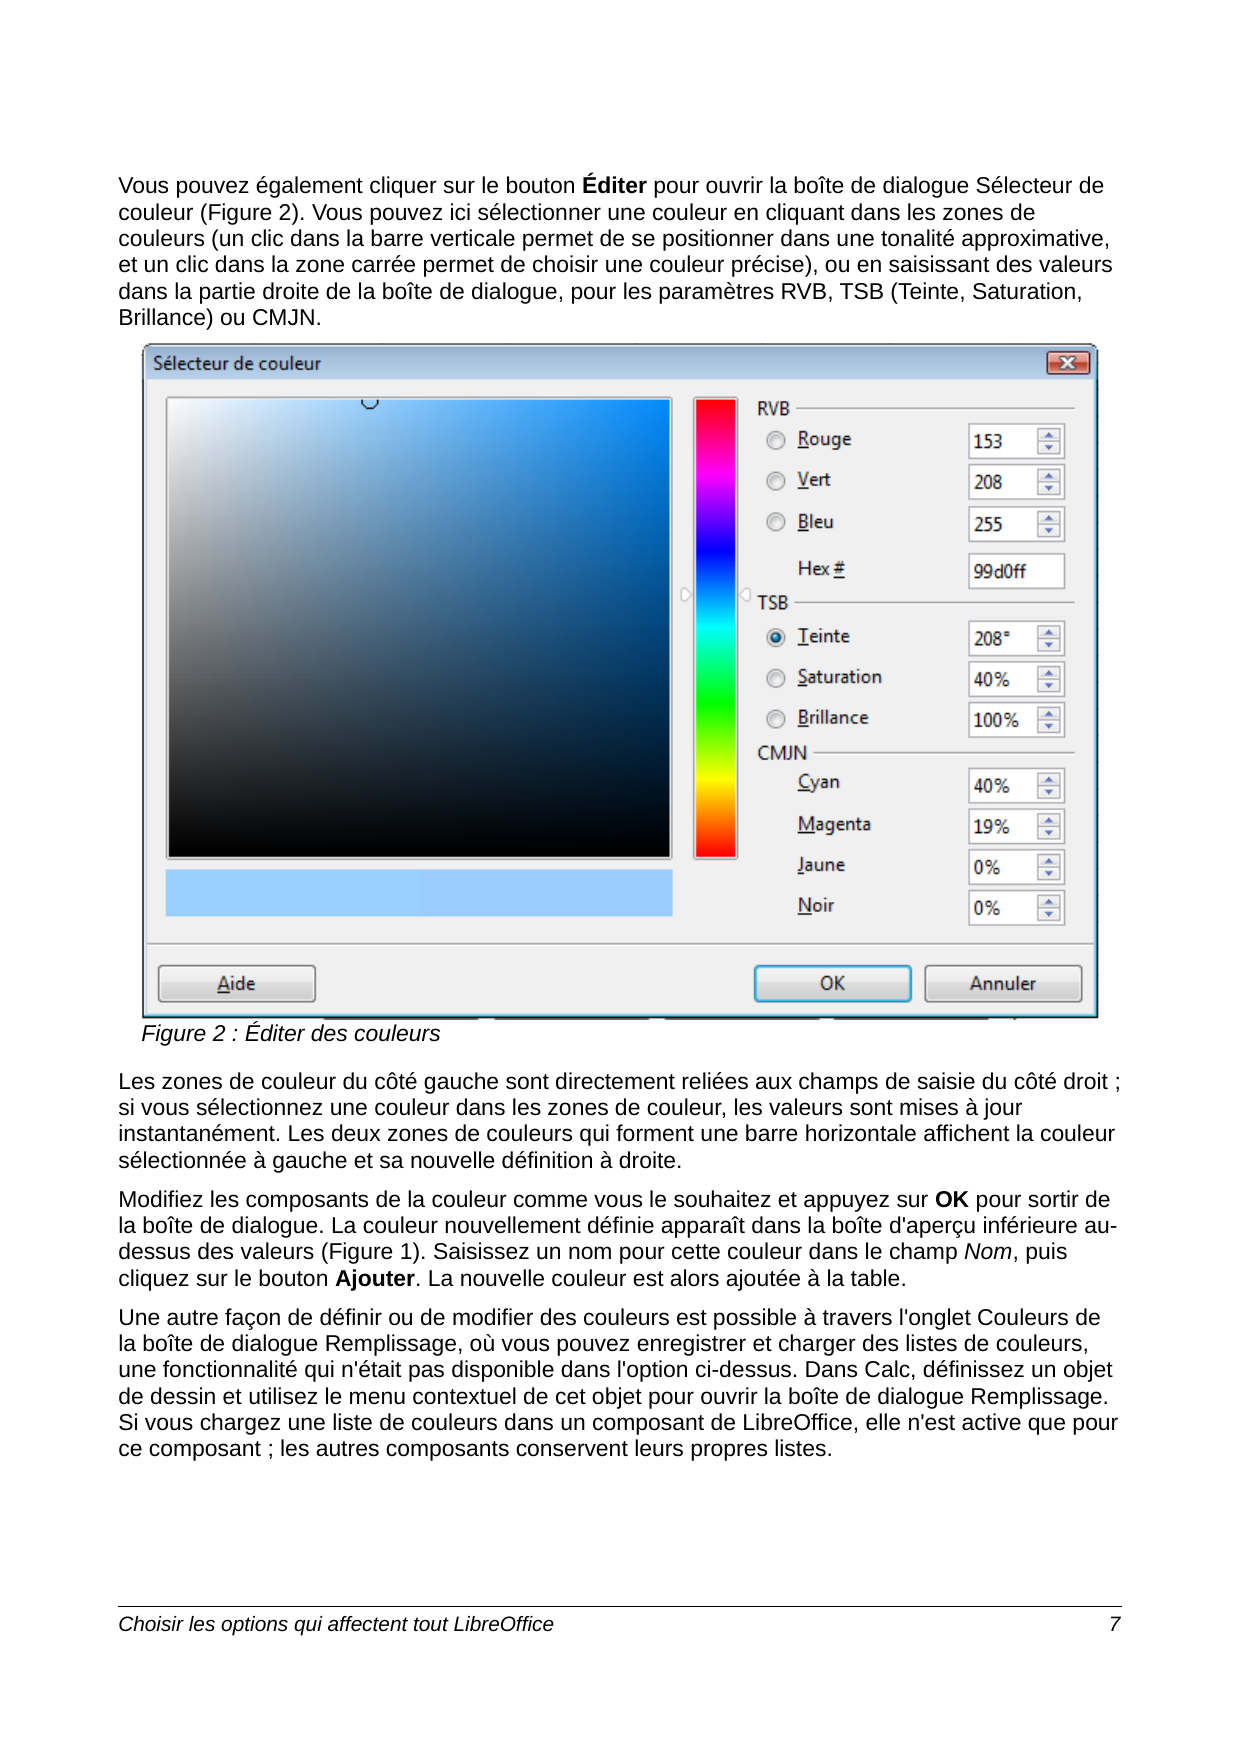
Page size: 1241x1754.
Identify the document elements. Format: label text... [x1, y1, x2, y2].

text Les zones de couleur du côté gauche sont directement reliées aux champs de saisie du côté droit ; si vous sélectionnez une couleur dans les zones de couleur, les valeurs sont mises à jour instantanément. Les deux zones de couleurs qui forment une barre horizontale affichent la couleur sélectionnée à gauche et sa nouvelle définition à droite. [118, 1068, 1122, 1173]
text Figure 2 : Éditer des couleurs [141, 1020, 1099, 1046]
picture [141, 343, 1100, 1020]
text Vous pouvez également cliquer sur le bouton Éditer pour ouvrir la boîte de dialogue Sélecteur de couleur (Figure 2). Vous pouvez ici sélectionner une couleur en cliquant dans les zones de couleurs (un clic dans la barre verticale permet de se positionner dans une tonalité approximative, et un clic dans la zone carrée permet de choisir une couleur précise), ou en saisissant des valeurs dans la partie droite de la boîte de dialogue, pour les paramètres RVB, TSB (Teinte, Saturation, Brillance) ou CMJN. [118, 172, 1122, 330]
text Modifiez les composants de la couleur comme vous le souhaitez et appuyez sur OK pour sortir de la boîte de dialogue. La couleur nouvellement définie apparaît dans la boîte d'aperçu inférieure au-dessus des valeurs (Figure 1). Saisissez un nom pour cette couleur dans le champ Nom, puis cliquez sur le bouton Ajouter. La nouvelle couleur est alors ajoutée à la table. [118, 1186, 1122, 1291]
text Une autre façon de définir ou de modifier des couleurs est possible à travers l'onglet Couleurs de la boîte de dialogue Remplissage, où vous pouvez enregistrer et charger des listes de couleurs, une fonctionnalité qui n'était pas disponible dans l'option ci-dessus. Dans Calc, définissez un objet de dessin et utilisez le menu contextuel de cet objet pour ouvrir la boîte de dialogue Remplissage. Si vous chargez une liste de couleurs dans un composant de LibreOffice, elle n'est active que pour ce composant ; les autres composants conservent leurs propres listes. [118, 1303, 1122, 1462]
